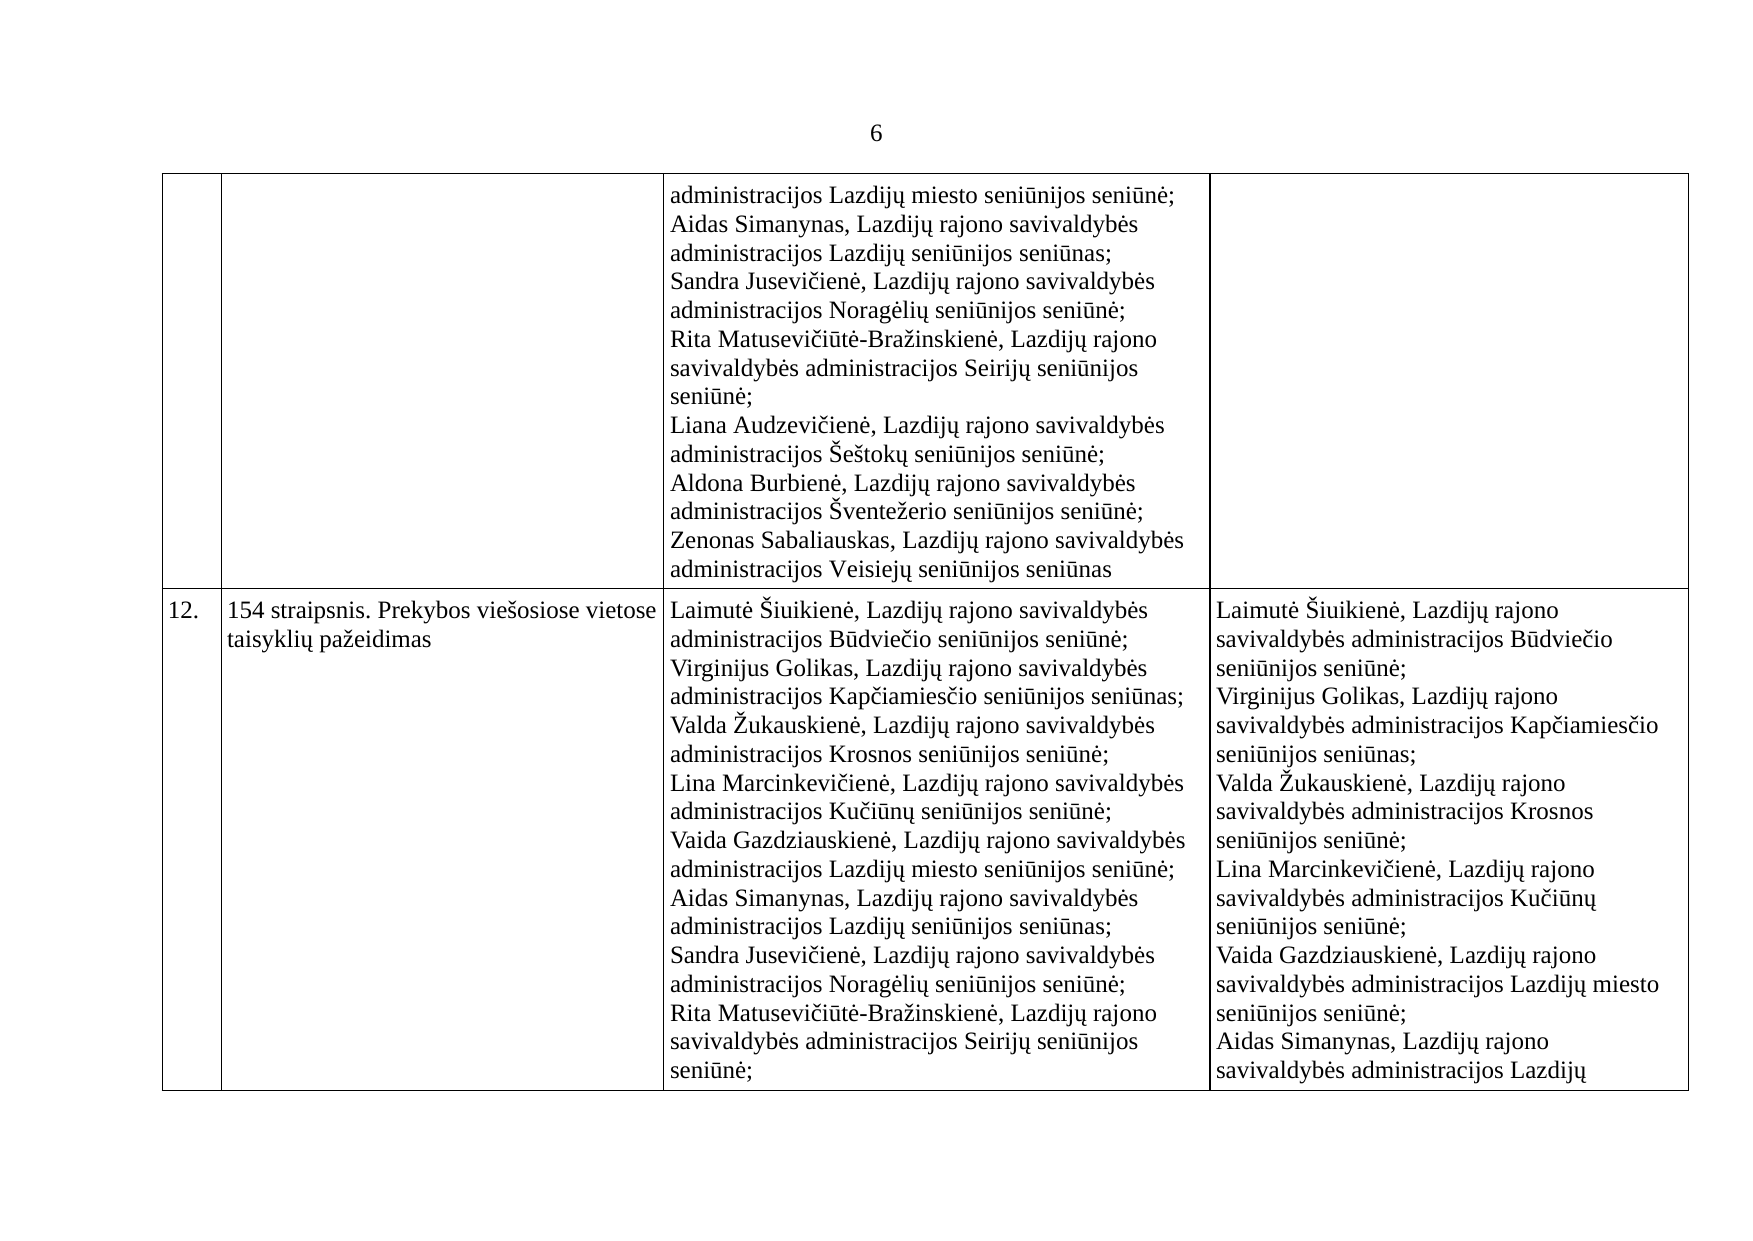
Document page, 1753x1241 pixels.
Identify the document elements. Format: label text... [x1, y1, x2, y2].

table_cell [222, 174, 663, 588]
table_cell [1211, 174, 1688, 588]
table_cell 154 straipsnis. Prekybos viešosiose vietose taisyklių pažeidimas [222, 589, 663, 1089]
table_cell administracijos Lazdijų miesto seniūnijos seniūnė; Aidas Simanynas, Lazdijų rajono savivaldybės administracijos Lazdijų seniūnijos seniūnas; Sandra Jusevičienė, Lazdijų rajono savivaldybės administracijos Noragėlių seniūnijos seniūnė; Rita Matusevičiūtė-Bražinskienė, Lazdijų rajono savivaldybės administracijos Seirijų seniūnijos seniūnė; Liana Audzevičienė, Lazdijų rajono savivaldybės administracijos Šeštokų seniūnijos seniūnė; Aldona Burbienė, Lazdijų rajono savivaldybės administracijos Šventežerio seniūnijos seniūnė; Zenonas Sabaliauskas, Lazdijų rajono savivaldybės administracijos Veisiejų seniūnijos seniūnas [664, 174, 1209, 588]
table_cell [163, 174, 221, 588]
table_cell Laimutė Šiuikienė, Lazdijų rajono savivaldybės administracijos Būdviečio seniūnijos seniūnė; Virginijus Golikas, Lazdijų rajono savivaldybės administracijos Kapčiamiesčio seniūnijos seniūnas; Valda Žukauskienė, Lazdijų rajono savivaldybės administracijos Krosnos seniūnijos seniūnė; Lina Marcinkevičienė, Lazdijų rajono savivaldybės administracijos Kučiūnų seniūnijos seniūnė; Vaida Gazdziauskienė, Lazdijų rajono savivaldybės administracijos Lazdijų miesto seniūnijos seniūnė; Aidas Simanynas, Lazdijų rajono savivaldybės administracijos Lazdijų seniūnijos seniūnas; Sandra Jusevičienė, Lazdijų rajono savivaldybės administracijos Noragėlių seniūnijos seniūnė; Rita Matusevičiūtė-Bražinskienė, Lazdijų rajono savivaldybės administracijos Seirijų seniūnijos seniūnė; [664, 589, 1209, 1089]
table_cell 12. [163, 589, 221, 1089]
table_cell Laimutė Šiuikienė, Lazdijų rajono savivaldybės administracijos Būdviečio seniūnijos seniūnė; Virginijus Golikas, Lazdijų rajono savivaldybės administracijos Kapčiamiesčio seniūnijos seniūnas; Valda Žukauskienė, Lazdijų rajono savivaldybės administracijos Krosnos seniūnijos seniūnė; Lina Marcinkevičienė, Lazdijų rajono savivaldybės administracijos Kučiūnų seniūnijos seniūnė; Vaida Gazdziauskienė, Lazdijų rajono savivaldybės administracijos Lazdijų miesto seniūnijos seniūnė; Aidas Simanynas, Lazdijų rajono savivaldybės administracijos Lazdijų [1211, 589, 1688, 1089]
